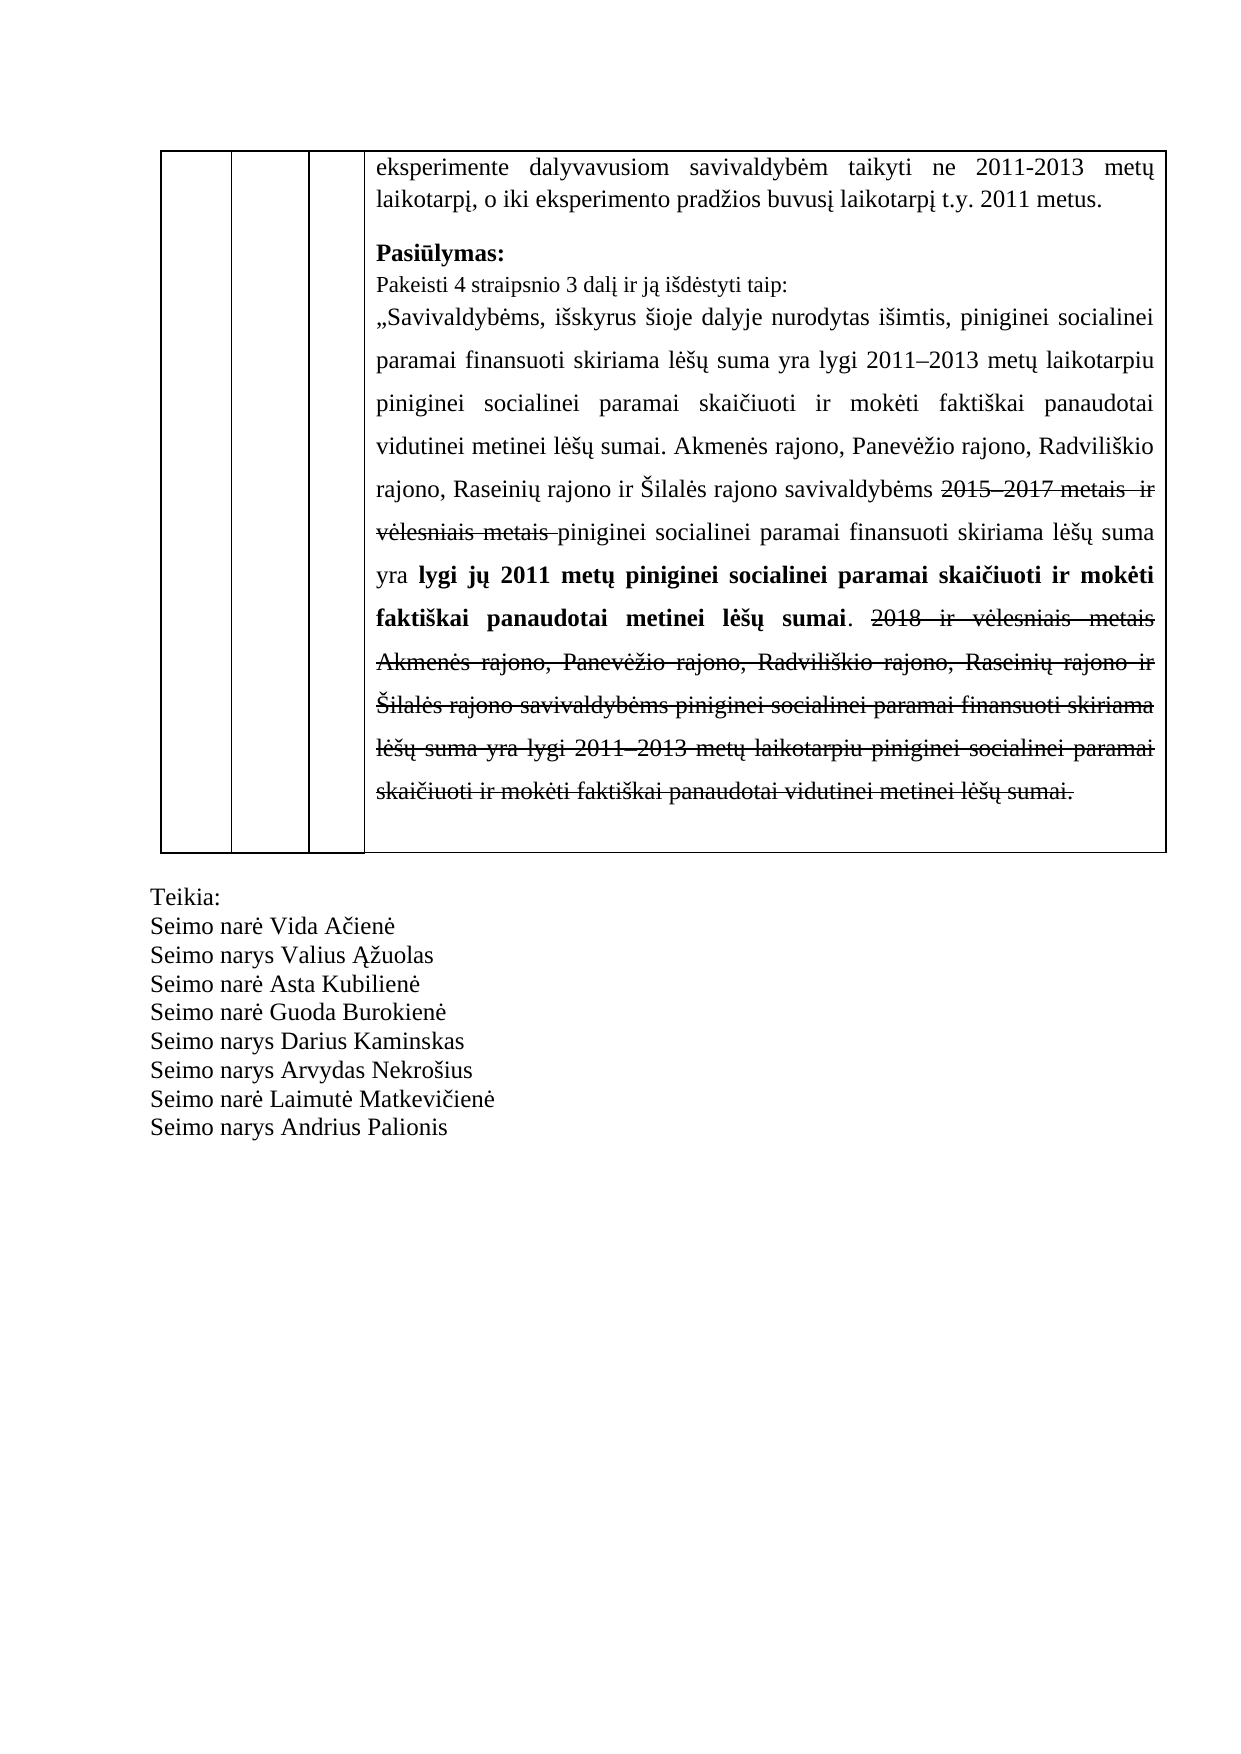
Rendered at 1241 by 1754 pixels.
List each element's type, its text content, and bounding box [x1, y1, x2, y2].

text Seimo narė Vida Ačienė [150, 911, 1090, 940]
text Teikia: [150, 882, 1090, 911]
text Seimo narys Andrius Palionis [150, 1112, 1090, 1141]
table_cell [310, 152, 364, 852]
text Seimo narys Arvydas Nekrošius [150, 1055, 1090, 1084]
table_cell [162, 152, 231, 852]
text Seimo narė Guoda Burokienė [150, 997, 1090, 1026]
text Seimo narė Laimutė Matkevičienė [150, 1084, 1090, 1112]
table_cell eksperimente dalyvavusiom savivaldybėm taikyti ne 2011-2013 metų laikotarpį, o iki eksperimento pradžios buvusį laikotarpį t.y. 2011 metus. Pasiūlymas: Pakeisti 4 straipsnio 3 dalį ir ją išdėstyti taip: „Savivaldybėms, išskyrus šioje dalyje nurodytas išimtis, piniginei socialinei paramai finansuoti skiriama lėšų suma yra lygi 2011–2013 metų laikotarpiu piniginei socialinei paramai skaičiuoti ir mokėti faktiškai panaudotai vidutinei metinei lėšų sumai. Akmenės rajono, Panevėžio rajono, Radviliškio rajono, Raseinių rajono ir Šilalės rajono savivaldybėms 2015–2017 metais ir vėlesniais metais piniginei socialinei paramai finansuoti skiriama lėšų suma yra lygi jų 2011 metų piniginei socialinei paramai skaičiuoti ir mokėti faktiškai panaudotai metinei lėšų sumai. 2018 ir vėlesniais metais Akmenės rajono, Panevėžio rajono, Radviliškio rajono, Raseinių rajono ir Šilalės rajono savivaldybėms piniginei socialinei paramai finansuoti skiriama lėšų suma yra lygi 2011–2013 metų laikotarpiu piniginei socialinei paramai skaičiuoti ir mokėti faktiškai panaudotai vidutinei metinei lėšų sumai. [365, 152, 1165, 852]
text Seimo narė Asta Kubilienė [150, 969, 1090, 997]
table_cell [232, 152, 308, 852]
text Seimo narys Valius Ąžuolas [150, 940, 1090, 969]
text Seimo narys Darius Kaminskas [150, 1026, 1090, 1055]
